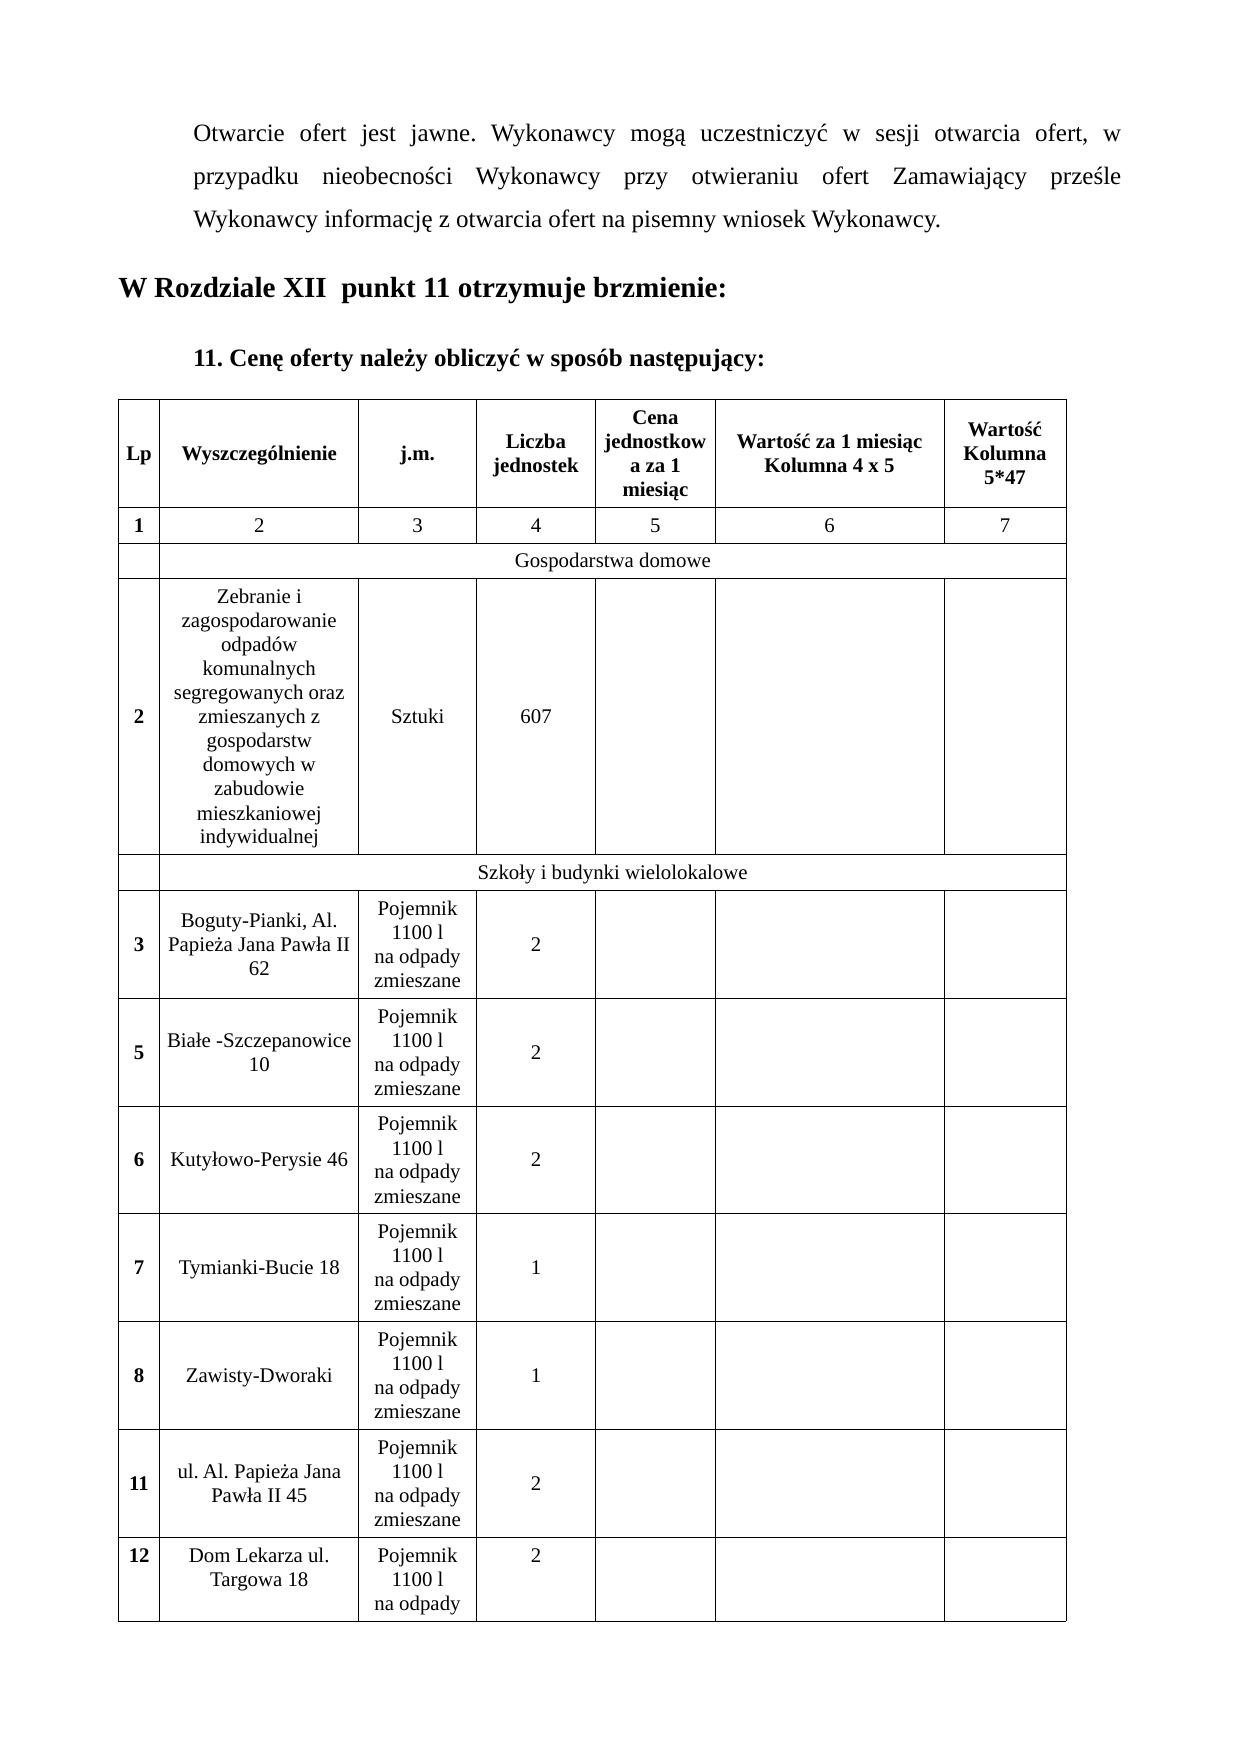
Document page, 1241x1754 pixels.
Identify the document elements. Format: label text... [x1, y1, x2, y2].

table_cell 7 [945, 508, 1066, 542]
table_cell Białe -Szczepanowice 10 [160, 999, 358, 1106]
table_cell [945, 579, 1066, 854]
table_cell 3 [359, 508, 476, 542]
table_cell [119, 544, 159, 578]
table_cell [716, 1322, 944, 1429]
table_cell [596, 1538, 715, 1621]
table_cell Gospodarstwa domowe [160, 544, 1066, 578]
table_cell [716, 1538, 944, 1621]
table_cell [716, 1430, 944, 1537]
table_cell 2 [477, 891, 595, 998]
table_cell 2 [119, 579, 159, 854]
table_cell Pojemnik 1100 l na odpady zmieszane [359, 1214, 476, 1321]
table_header Wartość Kolumna 5*47 [945, 400, 1066, 507]
list W Rozdziale XII punkt 11 otrzymuje brzmienie: [118, 270, 1122, 304]
table_cell 4 [477, 508, 595, 542]
table_cell 12 [119, 1538, 159, 1621]
table_cell 5 [119, 999, 159, 1106]
table_cell Pojemnik 1100 l na odpady zmieszane [359, 891, 476, 998]
table_cell [945, 1322, 1066, 1429]
table_cell Sztuki [359, 579, 476, 854]
table_header Lp [119, 400, 159, 507]
table_cell [596, 999, 715, 1106]
table_cell Pojemnik 1100 l na odpady zmieszane [359, 1107, 476, 1213]
table_cell 1 [477, 1214, 595, 1321]
table_cell Kutyłowo-Perysie 46 [160, 1107, 358, 1213]
table_cell [945, 1538, 1066, 1621]
table_cell 3 [119, 891, 159, 998]
table_cell 2 [477, 1538, 595, 1621]
table_cell [716, 891, 944, 998]
table_cell 2 [160, 508, 358, 542]
table_cell 11 [119, 1430, 159, 1537]
table_header j.m. [359, 400, 476, 507]
table_cell Tymianki-Bucie 18 [160, 1214, 358, 1321]
table_cell Pojemnik 1100 l na odpady [359, 1538, 476, 1621]
table_cell 2 [477, 999, 595, 1106]
table_cell [945, 1107, 1066, 1213]
table_cell [716, 1107, 944, 1213]
table_cell [596, 1430, 715, 1537]
table_cell [716, 999, 944, 1106]
table_cell 6 [716, 508, 944, 542]
table_cell [716, 1214, 944, 1321]
table_cell ul. Al. Papieża Jana Pawła II 45 [160, 1430, 358, 1537]
table_cell Pojemnik 1100 l na odpady zmieszane [359, 1322, 476, 1429]
table_cell [596, 1214, 715, 1321]
table_cell [119, 855, 159, 890]
table_cell [945, 891, 1066, 998]
table_cell Boguty-Pianki, Al. Papieża Jana Pawła II 62 [160, 891, 358, 998]
table_header Cena jednostkowa za 1 miesiąc [596, 400, 715, 507]
table_cell 607 [477, 579, 595, 854]
table_cell [716, 579, 944, 854]
table_cell 1 [477, 1322, 595, 1429]
table_cell [596, 1322, 715, 1429]
table_cell 6 [119, 1107, 159, 1213]
table_cell Pojemnik 1100 l na odpady zmieszane [359, 999, 476, 1106]
table_cell [945, 1430, 1066, 1537]
table_cell Szkoły i budynki wielolokalowe [160, 855, 1066, 890]
table_cell 1 [119, 508, 159, 542]
table_cell 8 [119, 1322, 159, 1429]
table_cell [945, 999, 1066, 1106]
table_cell Dom Lekarza ul. Targowa 18 [160, 1538, 358, 1621]
list Otwarcie ofert jest jawne. Wykonawcy mogą uczestniczyć w sesji otwarcia ofert, w przypadku nieobecności Wykonawcy przy otwieraniu ofert Zamawiający prześle Wykonawcy informację z otwarcia ofert na pisemny wniosek Wykonawcy. [156, 118, 1122, 233]
table_cell [596, 891, 715, 998]
list 11. Cenę oferty należy obliczyć w sposób następujący: [156, 343, 1122, 372]
table_header Liczba jednostek [477, 400, 595, 507]
table_cell Zawisty-Dworaki [160, 1322, 358, 1429]
table_header Wyszczególnienie [160, 400, 358, 507]
table_cell 7 [119, 1214, 159, 1321]
table_header Wartość za 1 miesiąc Kolumna 4 x 5 [716, 400, 944, 507]
table_cell 5 [596, 508, 715, 542]
table_cell [596, 579, 715, 854]
table_cell Pojemnik 1100 l na odpady zmieszane [359, 1430, 476, 1537]
table_cell [596, 1107, 715, 1213]
table_cell 2 [477, 1430, 595, 1537]
table_cell 2 [477, 1107, 595, 1213]
table_cell [945, 1214, 1066, 1321]
table_cell Zebranie i zagospodarowanie odpadów komunalnych segregowanych oraz zmieszanych z gospodarstw domowych w zabudowie mieszkaniowej indywidualnej [160, 579, 358, 854]
